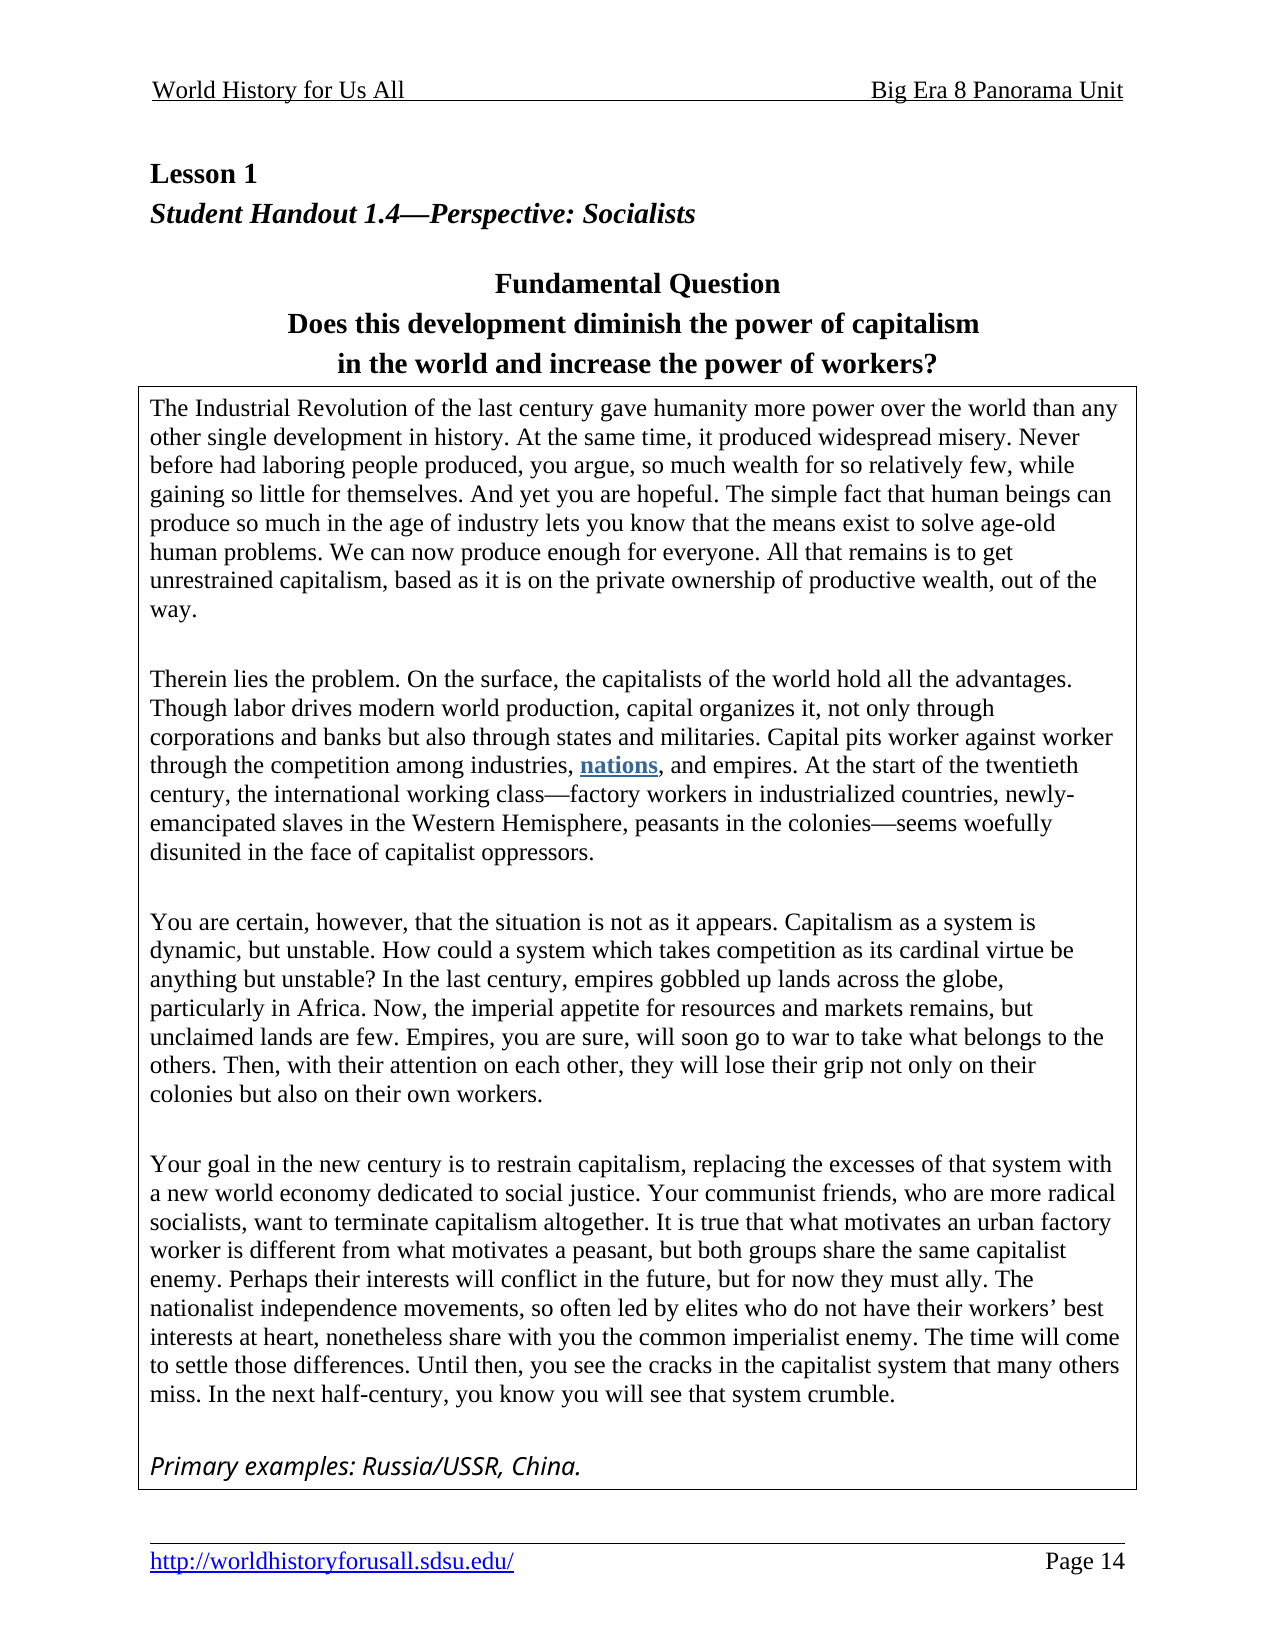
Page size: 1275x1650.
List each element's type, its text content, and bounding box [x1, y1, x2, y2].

title Lesson 1 [150, 156, 1125, 190]
subtitle Does this development diminish the power of capitalism [150, 306, 1125, 339]
subtitle in the world and increase the power of workers? [150, 346, 1125, 379]
title Student Handout 1.4—Perspective: Socialists [150, 196, 1125, 229]
subtitle Fundamental Question [150, 266, 1125, 300]
table_header The Industrial Revolution of the last century gave humanity more power over the world than any other single development in history. At the same time, it produced widespread misery. Never before had laboring people produced, you argue, so much wealth for so relatively few, while gaining so little for themselves. And yet you are hopeful. The simple fact that human beings can produce so much in the age of industry lets you know that the means exist to solve age-old human problems. We can now produce enough for everyone. All that remains is to get unrestrained capitalism, based as it is on the private ownership of productive wealth, out of the way. Therein lies the problem. On the surface, the capitalists of the world hold all the advantages. Though labor drives modern world production, capital organizes it, not only through corporations and banks but also through states and militaries. Capital pits worker against worker through the competition among industries, nations, and empires. At the start of the twentieth century, the international working class—factory workers in industrialized countries, newly-emancipated slaves in the Western Hemisphere, peasants in the colonies—seems woefully disunited in the face of capitalist oppressors. You are certain, however, that the situation is not as it appears. Capitalism as a system is dynamic, but unstable. How could a system which takes competition as its cardinal virtue be anything but unstable? In the last century, empires gobbled up lands across the globe, particularly in Africa. Now, the imperial appetite for resources and markets remains, but unclaimed lands are few. Empires, you are sure, will soon go to war to take what belongs to the others. Then, with their attention on each other, they will lose their grip not only on their colonies but also on their own workers. Your goal in the new century is to restrain capitalism, replacing the excesses of that system with a new world economy dedicated to social justice. Your communist friends, who are more radical socialists, want to terminate capitalism altogether. It is true that what motivates an urban factory worker is different from what motivates a peasant, but both groups share the same capitalist enemy. Perhaps their interests will conflict in the future, but for now they must ally. The nationalist independence movements, so often led by elites who do not have their workers’ best interests at heart, nonetheless share with you the common imperialist enemy. The time will come to settle those differences. Until then, you see the cracks in the capitalist system that many others miss. In the next half-century, you know you will see that system crumble. Primary examples: Russia/USSR, China. [139, 387, 1136, 1489]
